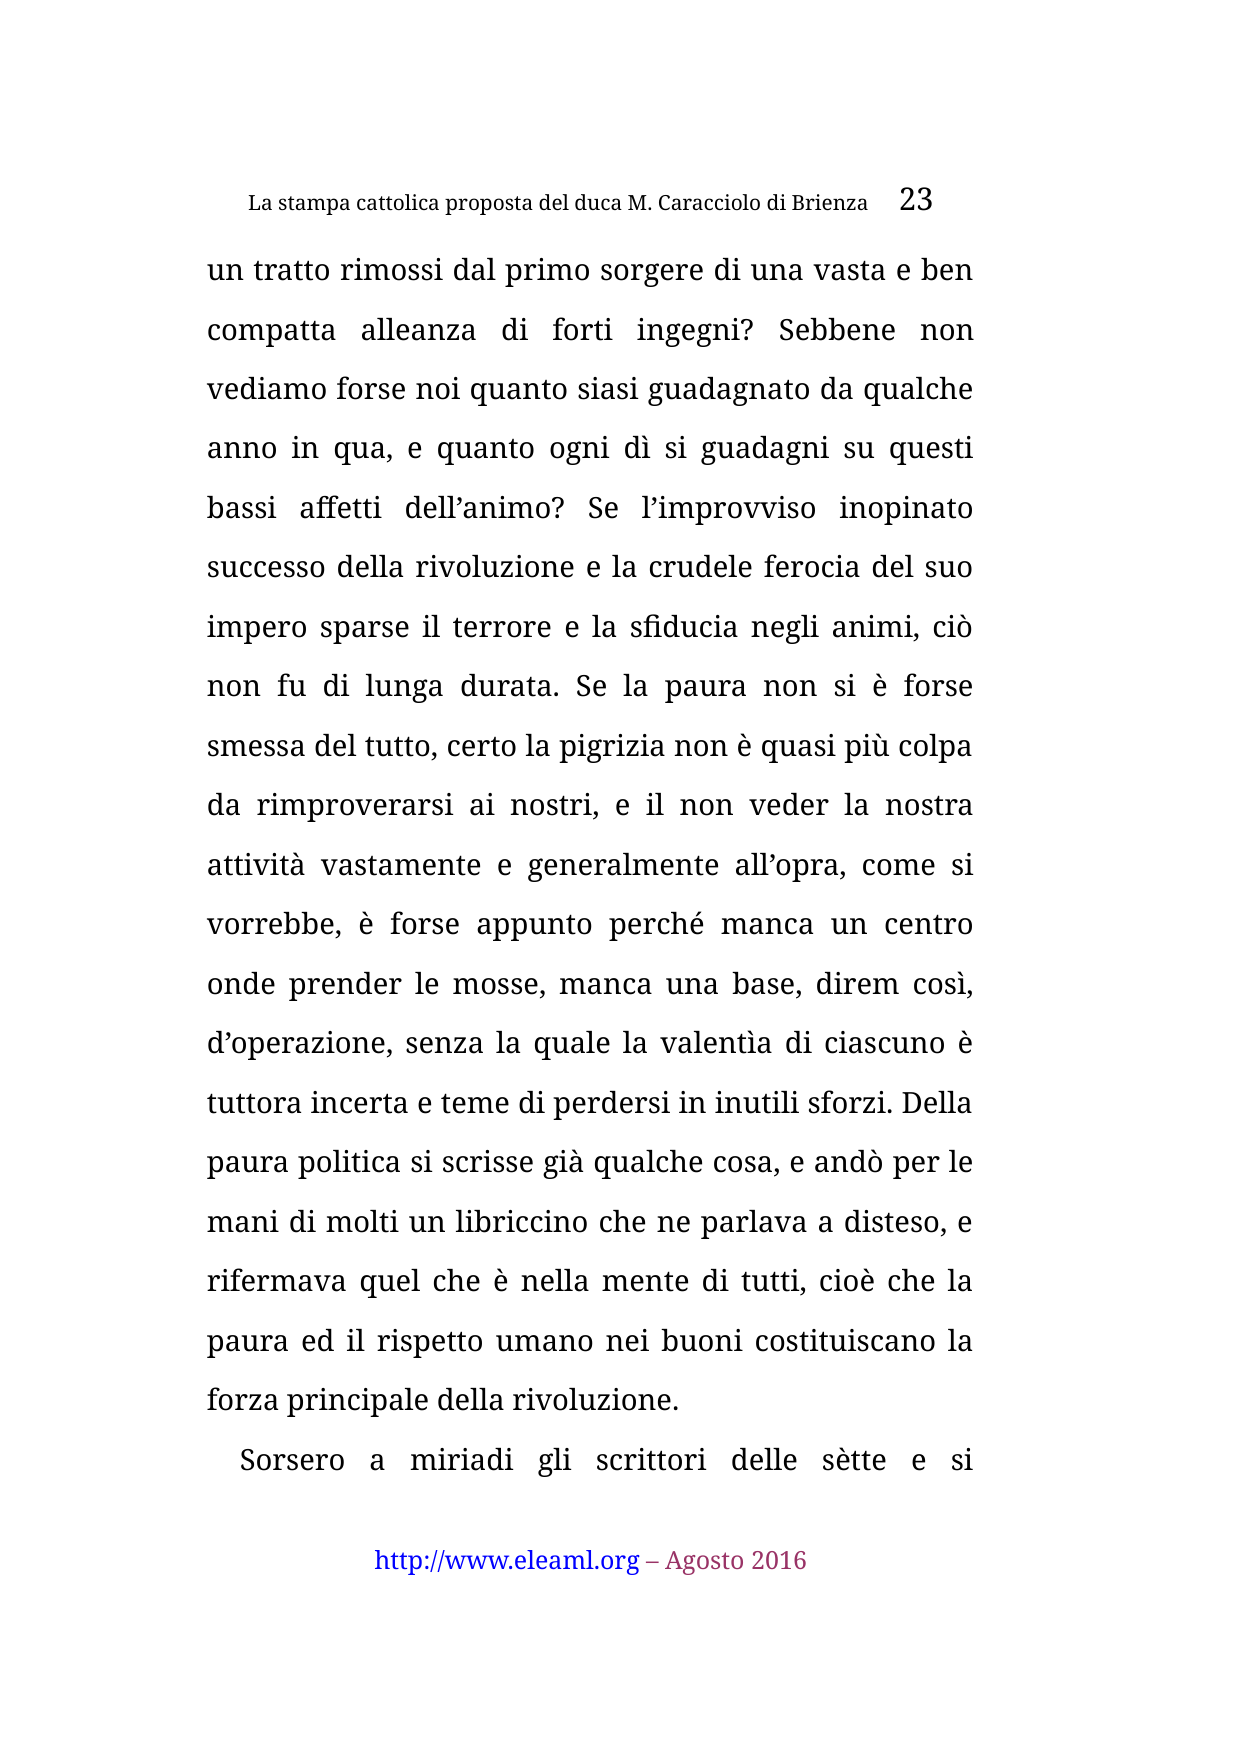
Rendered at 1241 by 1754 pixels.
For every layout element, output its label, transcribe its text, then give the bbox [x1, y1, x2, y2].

text un tratto rimossi dal primo sorgere di una vasta e ben compatta alleanza di forti ingegni? Sebbene non vediamo forse noi quanto siasi guadagnato da qualche anno in qua, e quanto ogni dì si guadagni su questi bassi affetti dell’animo? Se l’improvviso inopinato successo della rivoluzione e la crudele ferocia del suo impero sparse il terrore e la sfiducia negli animi, ciò non fu di lunga durata. Se la paura non si è forse smessa del tutto, certo la pigrizia non è quasi più colpa da rimproverarsi ai nostri, e il non veder la nostra attività vastamente e generalmente all’opra, come si vorrebbe, è forse appunto perché manca un centro onde prender le mosse, manca una base, direm così, d’operazione, senza la quale la valentìa di ciascuno è tuttora incerta e teme di perdersi in inutili sforzi. Della paura politica si scrisse già qualche cosa, e andò per le mani di molti un libriccino che ne parlava a disteso, e rifermava quel che è nella mente di tutti, cioè che la paura ed il rispetto umano nei buoni costituiscano la forza principale della rivoluzione. [207, 249, 974, 1419]
text Sorsero a miriadi gli scrittori delle sètte e si [207, 1439, 974, 1478]
